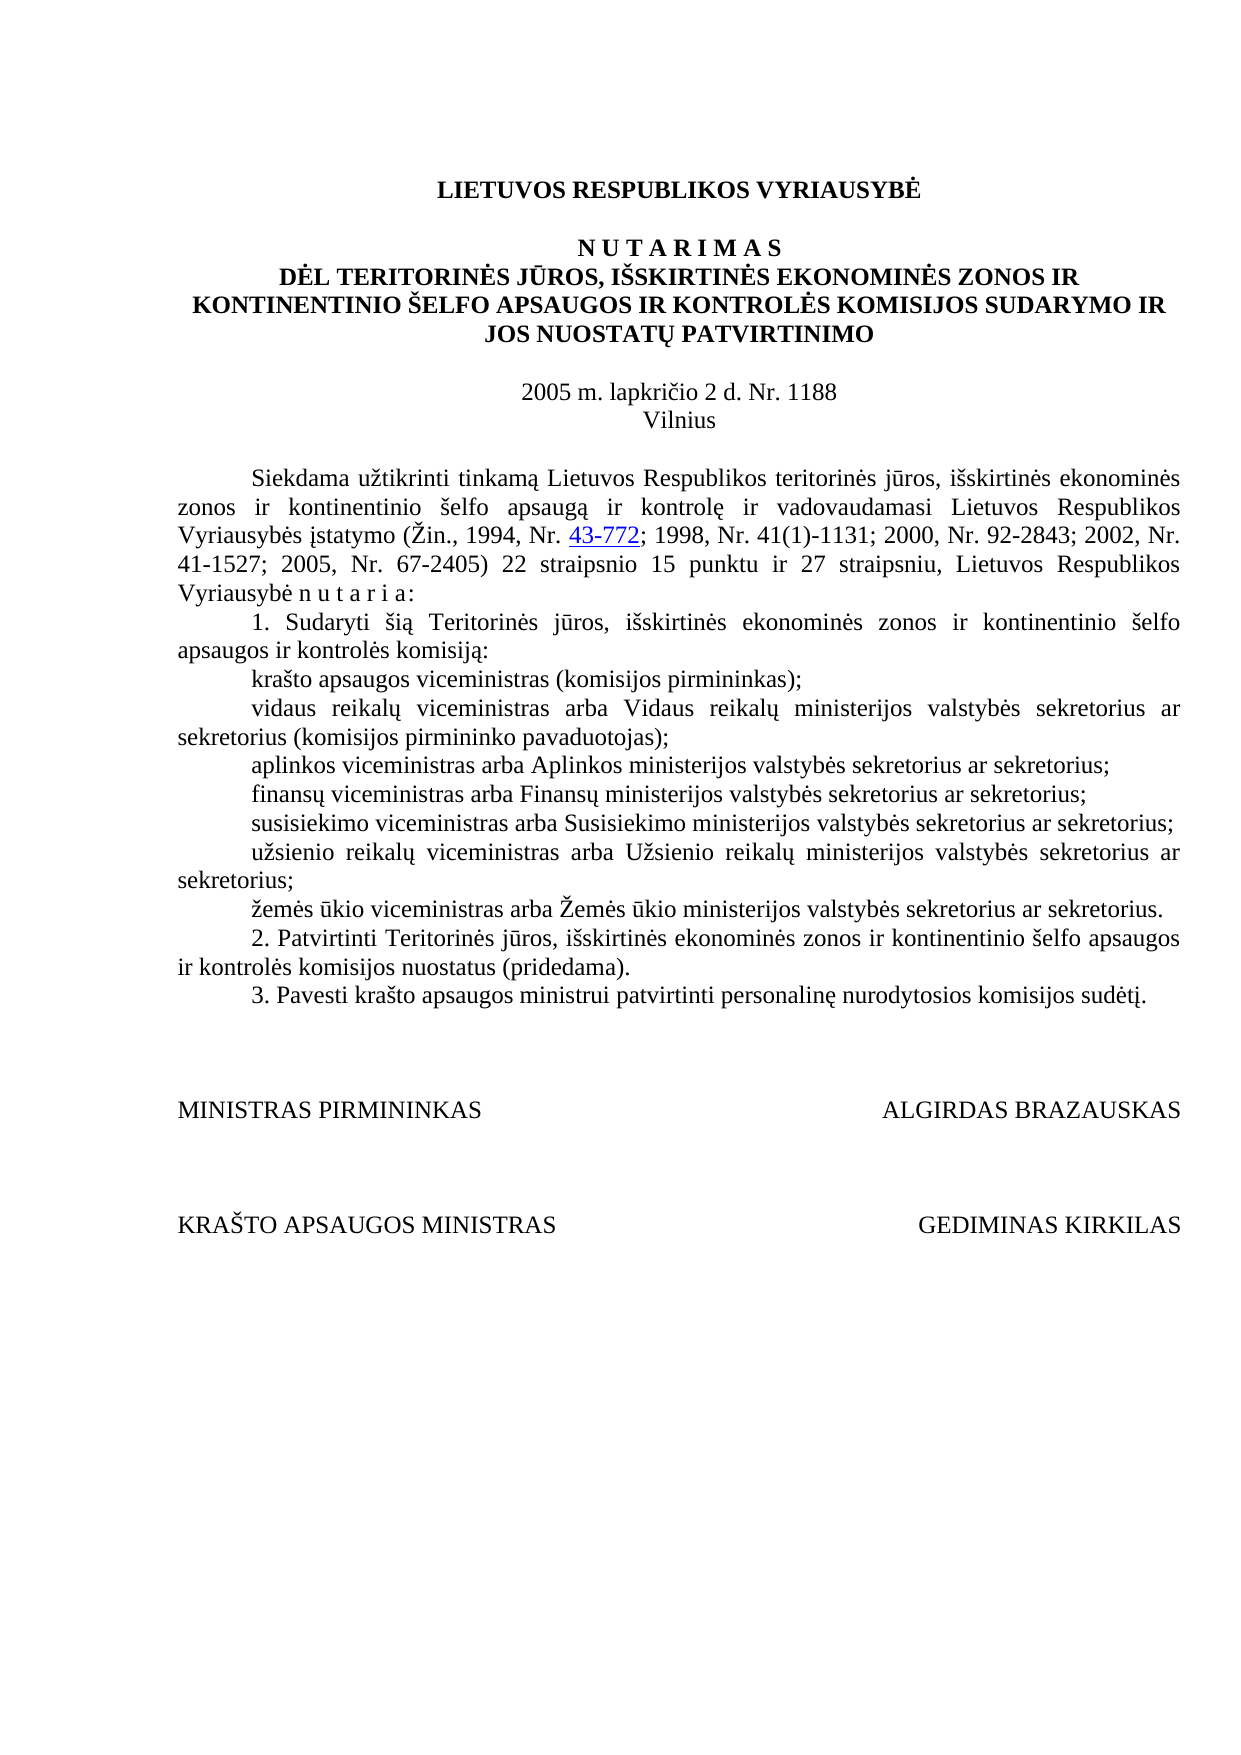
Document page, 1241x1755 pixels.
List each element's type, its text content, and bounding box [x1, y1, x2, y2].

text 3. Pavesti krašto apsaugos ministrui patvirtinti personalinę nurodytosios komisijos sudėtį. [177, 981, 1181, 1009]
text DĖL TERITORINĖS JŪROS, IŠSKIRTINĖS EKONOMINĖS ZONOS IR KONTINENTINIO ŠELFO APSAUGOS IR KONTROLĖS KOMISIJOS SUDARYMO IR JOS NUOSTATŲ PATVIRTINIMO [177, 262, 1181, 348]
text užsienio reikalų viceministras arba Užsienio reikalų ministerijos valstybės sekretorius ar sekretorius; [177, 837, 1181, 894]
text MINISTRAS PIRMININKAS ALGIRDAS BRAZAUSKAS [177, 1096, 1181, 1124]
text vidaus reikalų viceministras arba Vidaus reikalų ministerijos valstybės sekretorius ar sekretorius (komisijos pirmininko pavaduotojas); [177, 693, 1181, 751]
text LIETUVOS RESPUBLIKOS VYRIAUSYBĖ [177, 176, 1181, 204]
text susisiekimo viceministras arba Susisiekimo ministerijos valstybės sekretorius ar sekretorius; [177, 808, 1181, 837]
text 2005 m. lapkričio 2 d. Nr. 1188 [177, 377, 1181, 406]
text 1. Sudaryti šią Teritorinės jūros, išskirtinės ekonominės zonos ir kontinentinio šelfo apsaugos ir kontrolės komisiją: [177, 607, 1181, 664]
text žemės ūkio viceministras arba Žemės ūkio ministerijos valstybės sekretorius ar sekretorius. [177, 894, 1181, 923]
text Vilnius [177, 406, 1181, 434]
text finansų viceministras arba Finansų ministerijos valstybės sekretorius ar sekretorius; [177, 779, 1181, 808]
text N U T A R I M A S [177, 233, 1181, 262]
text krašto apsaugos viceministras (komisijos pirmininkas); [177, 664, 1181, 693]
text aplinkos viceministras arba Aplinkos ministerijos valstybės sekretorius ar sekretorius; [177, 751, 1181, 779]
text Siekdama užtikrinti tinkamą Lietuvos Respublikos teritorinės jūros, išskirtinės ekonominės zonos ir kontinentinio šelfo apsaugą ir kontrolę ir vadovaudamasi Lietuvos Respublikos Vyriausybės įstatymo (Žin., 1994, Nr. 43-772; 1998, Nr. 41(1)-1131; 2000, Nr. 92-2843; 2002, Nr. 41-1527; 2005, Nr. 67-2405) 22 straipsnio 15 punktu ir 27 straipsniu, Lietuvos Respublikos Vyriausybė nutaria: [177, 463, 1181, 607]
text 2. Patvirtinti Teritorinės jūros, išskirtinės ekonominės zonos ir kontinentinio šelfo apsaugos ir kontrolės komisijos nuostatus (pridedama). [177, 923, 1181, 981]
text KRAŠTO APSAUGOS MINISTRAS GEDIMINAS KIRKILAS [177, 1211, 1181, 1239]
